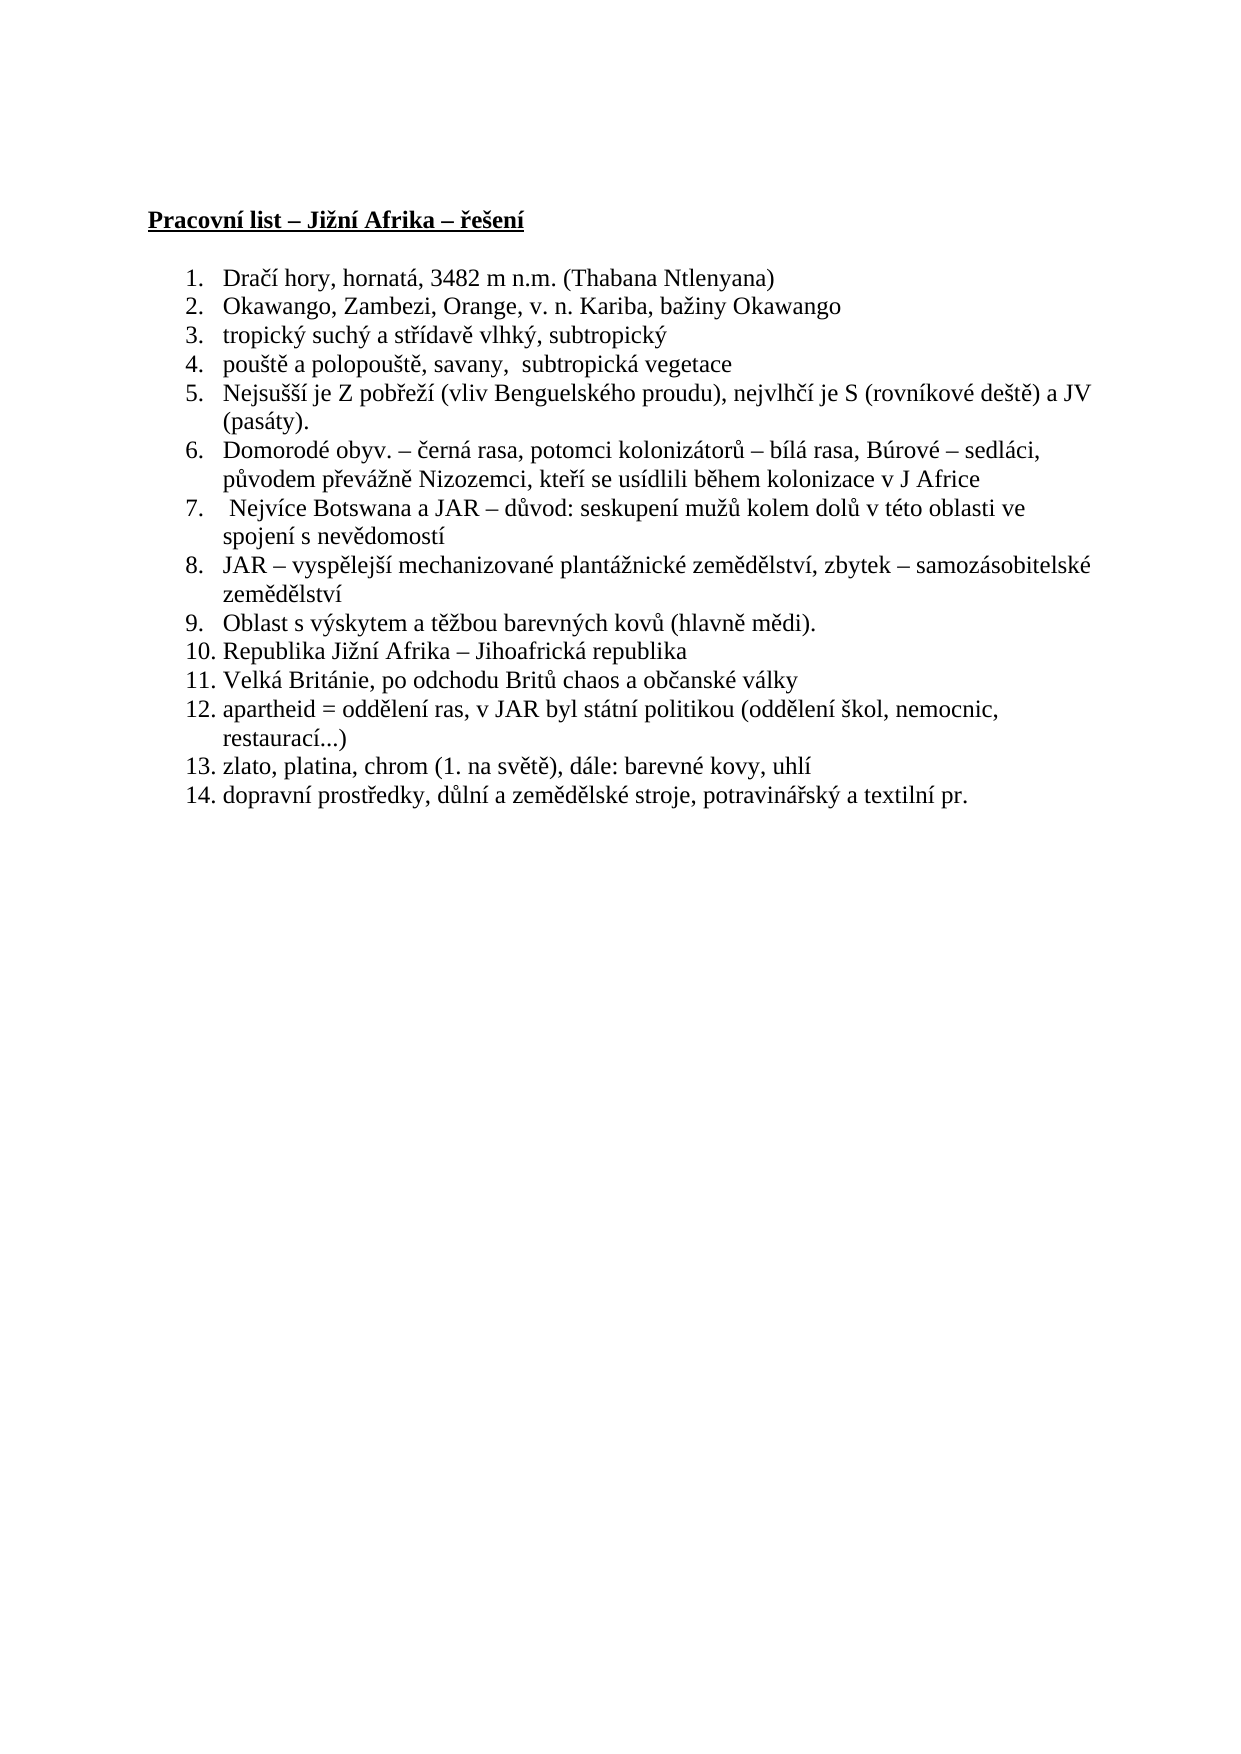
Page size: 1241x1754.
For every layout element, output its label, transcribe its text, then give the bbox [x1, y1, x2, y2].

list Velká Británie, po odchodu Britů chaos a občanské války [185, 665, 1093, 694]
list Dračí hory, hornatá, 3482 m n.m. (Thabana Ntlenyana) [185, 263, 1093, 291]
list Nejvíce Botswana a JAR – důvod: seskupení mužů kolem dolů v této oblasti ve spojení s nevědomostí [185, 493, 1093, 550]
list Republika Jižní Afrika – Jihoafrická republika [185, 636, 1093, 665]
list Okawango, Zambezi, Orange, v. n. Kariba, bažiny Okawango [185, 291, 1093, 320]
list dopravní prostředky, důlní a zemědělské stroje, potravinářský a textilní pr. [185, 780, 1093, 809]
text Pracovní list – Jižní Afrika – řešení [148, 205, 1093, 234]
list Domorodé obyv. – černá rasa, potomci kolonizátorů – bílá rasa, Búrové – sedláci, původem převážně Nizozemci, kteří se usídlili během kolonizace v J Africe [185, 435, 1093, 493]
list apartheid = oddělení ras, v JAR byl státní politikou (oddělení škol, nemocnic, restaurací...) [185, 694, 1093, 751]
list JAR – vyspělejší mechanizované plantážnické zemědělství, zbytek – samozásobitelské zemědělství [185, 550, 1093, 608]
list zlato, platina, chrom (1. na světě), dále: barevné kovy, uhlí [185, 751, 1093, 780]
list Nejsušší je Z pobřeží (vliv Benguelského proudu), nejvlhčí je S (rovníkové deště) a JV (pasáty). [185, 378, 1093, 435]
list Oblast s výskytem a těžbou barevných kovů (hlavně mědi). [185, 608, 1093, 636]
list pouště a polopouště, savany, subtropická vegetace [185, 349, 1093, 378]
list tropický suchý a střídavě vlhký, subtropický [185, 320, 1093, 349]
